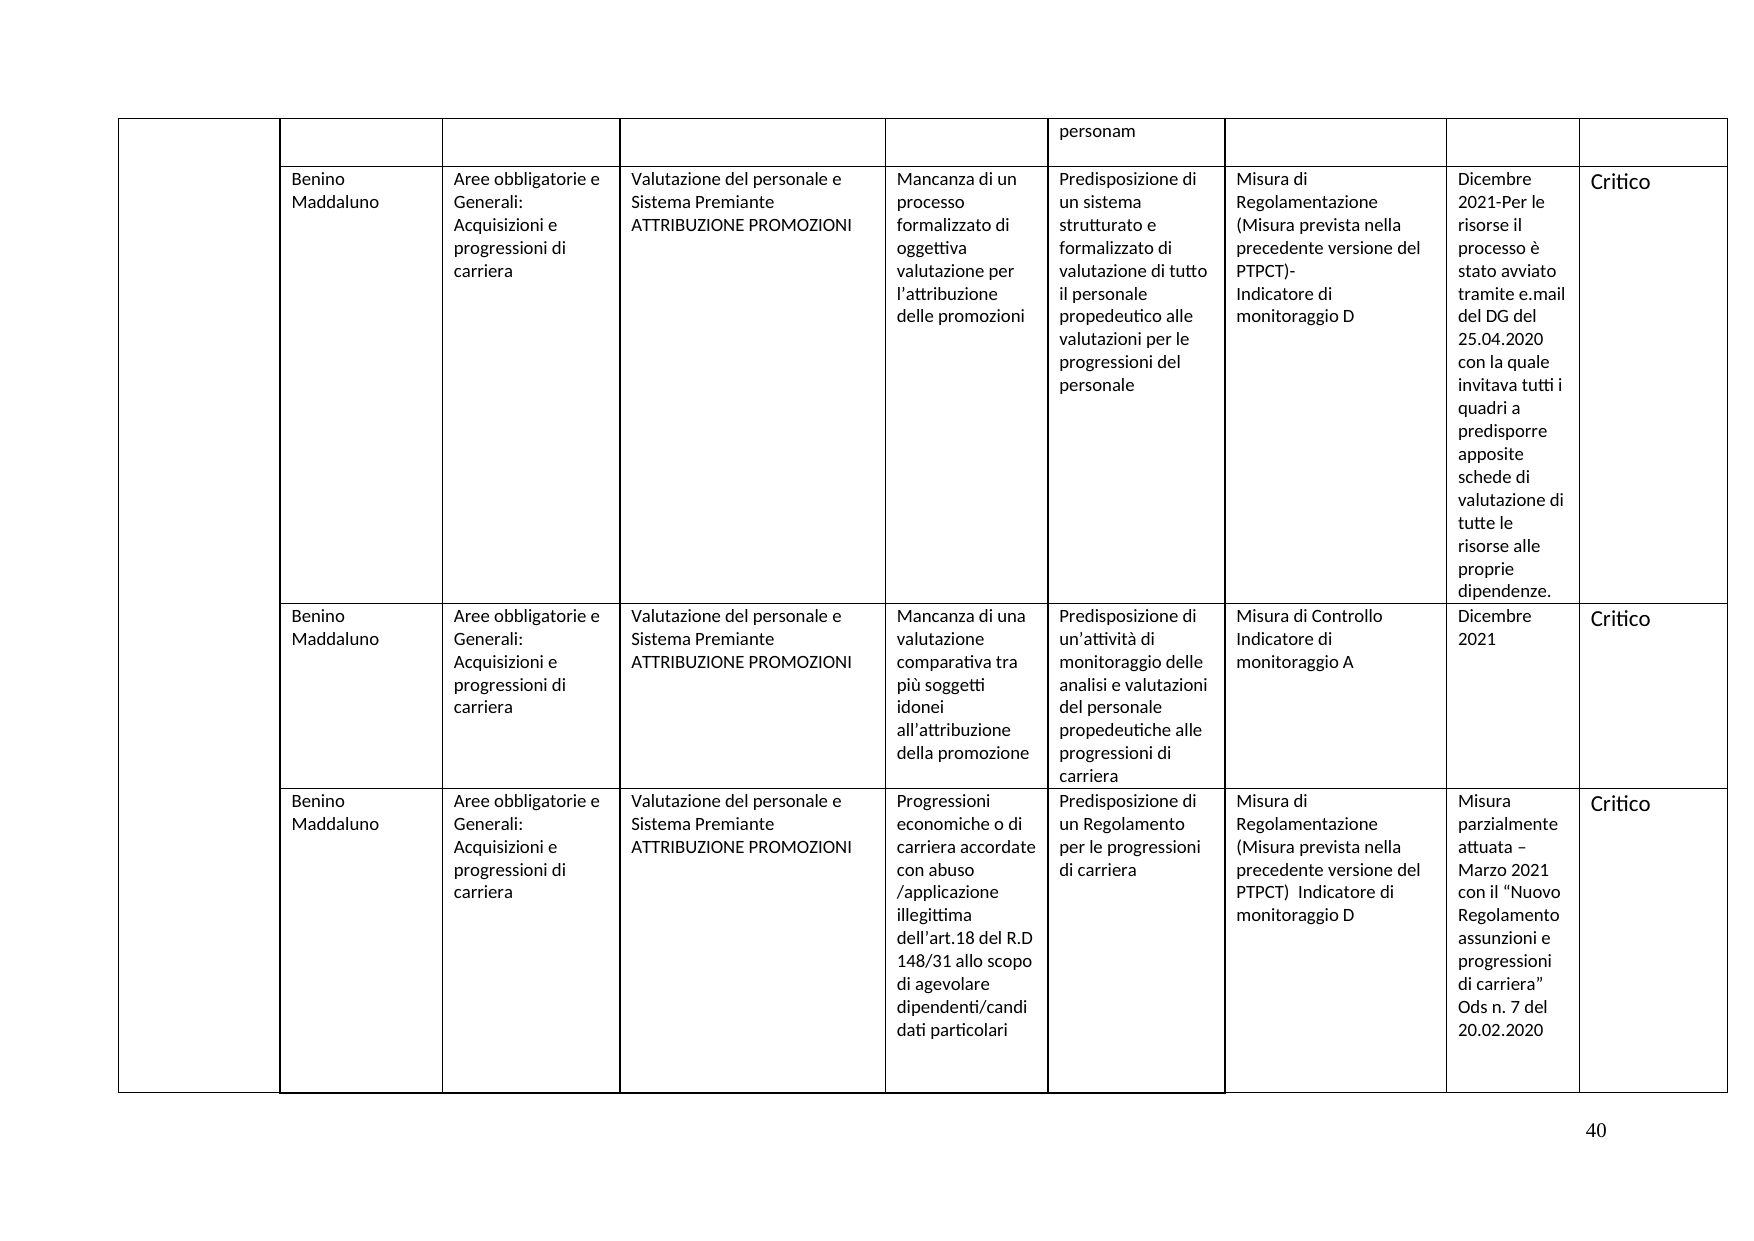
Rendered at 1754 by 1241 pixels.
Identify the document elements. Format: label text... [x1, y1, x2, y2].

table_cell Dicembre 2021 [1447, 604, 1579, 787]
table_cell Misura di Regolamentazione (Misura prevista nella precedente versione del PTPCT) Indicatore di monitoraggio D [1226, 789, 1446, 1092]
table_cell [886, 119, 1047, 166]
table_cell Misura di Controllo Indicatore di monitoraggio A [1226, 604, 1446, 787]
table_cell Mancanza di una valutazione comparativa tra più soggetti idonei all’attribuzione della promozione [886, 604, 1047, 787]
table_cell Predisposizione di un’attività di monitoraggio delle analisi e valutazioni del personale propedeutiche alle progressioni di carriera [1049, 604, 1224, 787]
table_cell Dicembre 2021-Per le risorse il processo è stato avviato tramite e.mail del DG del 25.04.2020 con la quale invitava tutti i quadri a predisporre apposite schede di valutazione di tutte le risorse alle proprie dipendenze. [1447, 167, 1579, 602]
table_cell Predisposizione di un Regolamento per le progressioni di carriera [1049, 789, 1224, 1092]
table_cell personam [1049, 119, 1224, 166]
table_cell Valutazione del personale e Sistema Premiante ATTRIBUZIONE PROMOZIONI [621, 789, 885, 1092]
table_cell [621, 119, 885, 166]
table_cell [1447, 119, 1579, 166]
table_cell [119, 119, 279, 1092]
table_cell [443, 119, 619, 166]
table_cell Aree obbligatorie e Generali: Acquisizioni e progressioni di carriera [443, 604, 619, 787]
table_cell Valutazione del personale e Sistema Premiante ATTRIBUZIONE PROMOZIONI [621, 604, 885, 787]
table_cell Critico [1580, 167, 1727, 602]
table_cell Critico [1580, 789, 1727, 1092]
table_cell Aree obbligatorie e Generali: Acquisizioni e progressioni di carriera [443, 789, 619, 1092]
table_cell Benino Maddaluno [281, 789, 442, 1092]
table_cell Critico [1580, 604, 1727, 787]
table_cell Mancanza di un processo formalizzato di oggettiva valutazione per l’attribuzione delle promozioni [886, 167, 1047, 602]
table_cell Misura di Regolamentazione (Misura prevista nella precedente versione del PTPCT)- Indicatore di monitoraggio D [1226, 167, 1446, 602]
table_cell [1226, 119, 1446, 166]
table_cell Benino Maddaluno [281, 167, 442, 602]
table_cell Progressioni economiche o di carriera accordate con abuso /applicazione illegittima dell’art.18 del R.D 148/31 allo scopo di agevolare dipendenti/candidati particolari [886, 789, 1047, 1092]
table_cell Benino Maddaluno [281, 604, 442, 787]
table_cell [281, 119, 442, 166]
table_cell [1580, 119, 1727, 166]
table_cell Predisposizione di un sistema strutturato e formalizzato di valutazione di tutto il personale propedeutico alle valutazioni per le progressioni del personale [1049, 167, 1224, 602]
table_cell Aree obbligatorie e Generali: Acquisizioni e progressioni di carriera [443, 167, 619, 602]
table_cell Misura parzialmente attuata – Marzo 2021 con il “Nuovo Regolamento assunzioni e progressioni di carriera” Ods n. 7 del 20.02.2020 [1447, 789, 1579, 1092]
table_cell Valutazione del personale e Sistema Premiante ATTRIBUZIONE PROMOZIONI [621, 167, 885, 602]
